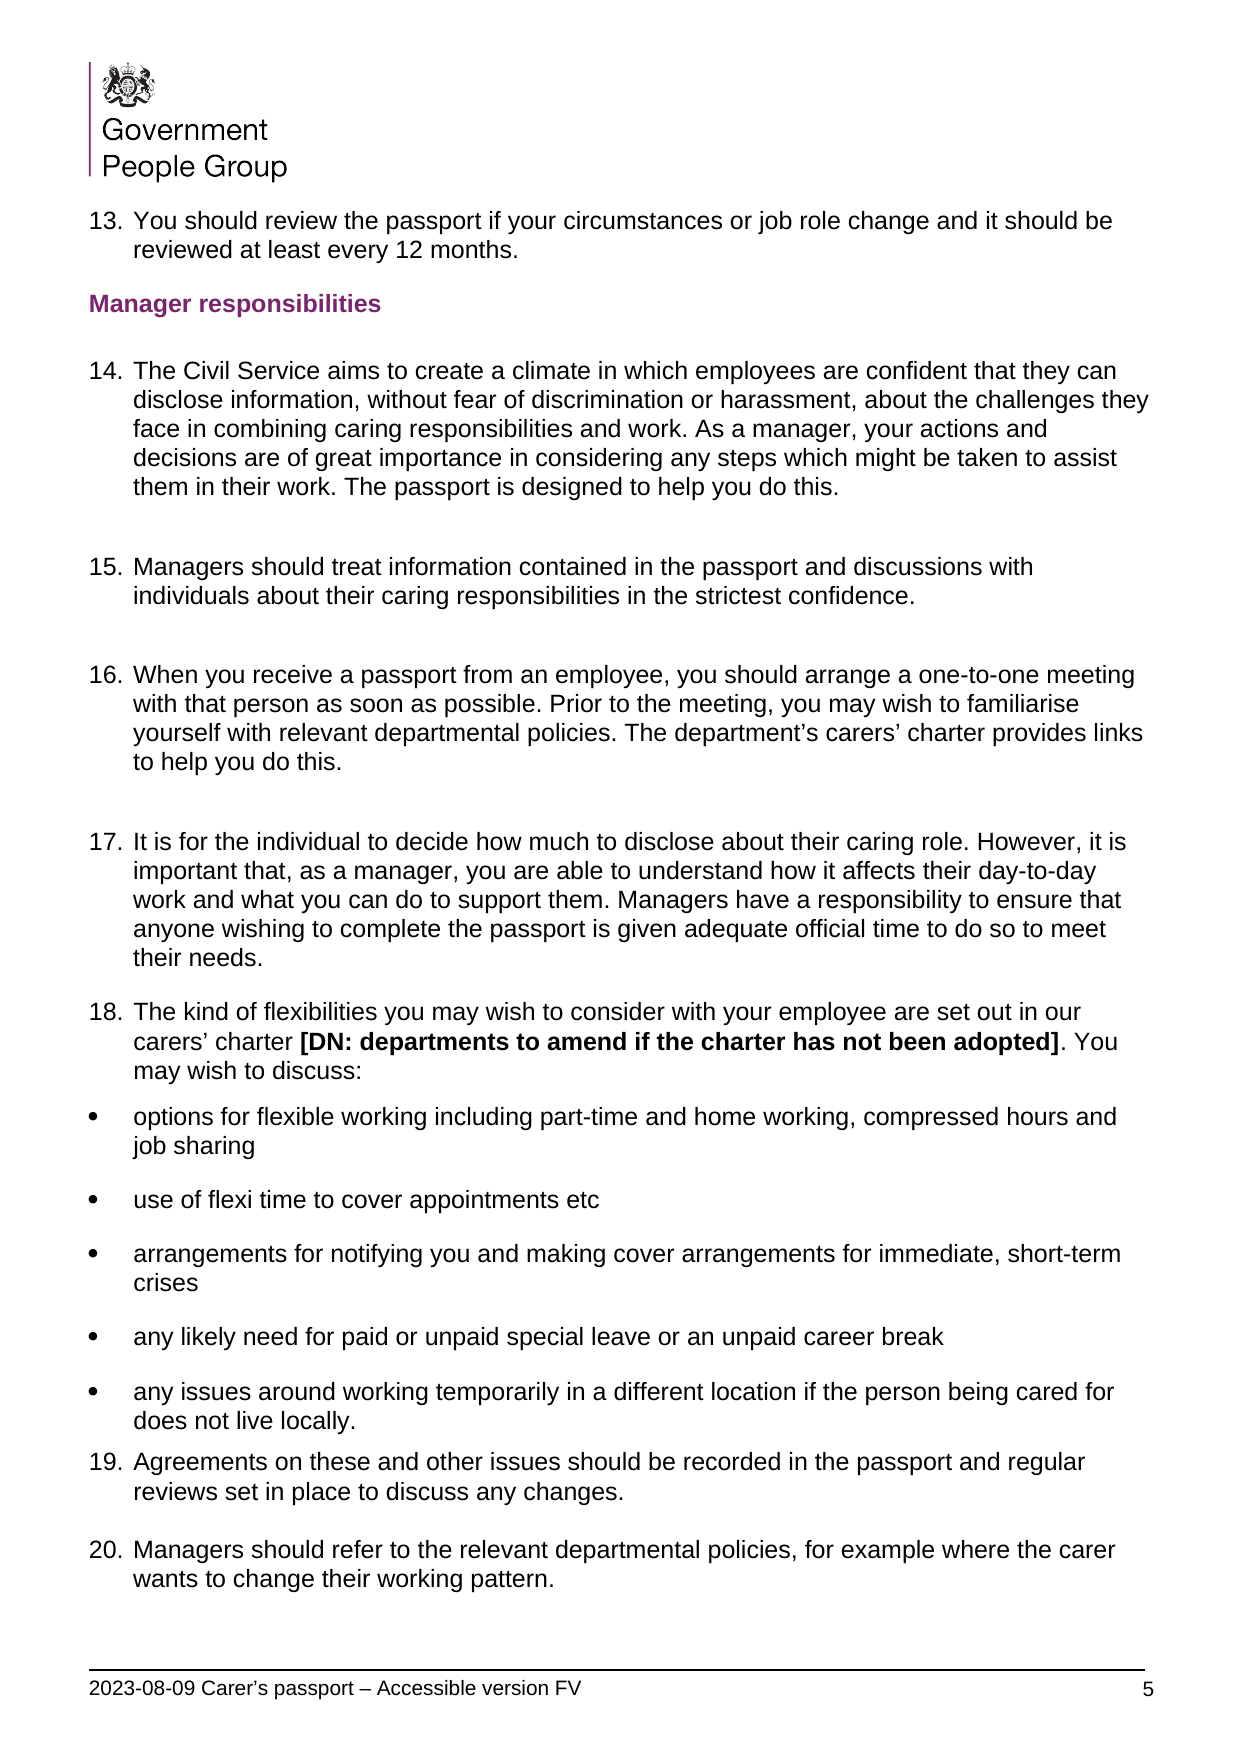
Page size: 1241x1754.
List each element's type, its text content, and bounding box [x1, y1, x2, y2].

list You should review the passport if your circumstances or job role change and it should be reviewed at least every 12 months. [89, 206, 1152, 264]
list options for flexible working including part-time and home working, compressed hours and job sharing [89, 1102, 1152, 1160]
list arrangements for notifying you and making cover arrangements for immediate, short-term crises [89, 1239, 1152, 1297]
list use of flexi time to cover appointments etc [89, 1185, 1152, 1214]
list The Civil Service aims to create a climate in which employees are confident that they can disclose information, without fear of discrimination or harassment, about the challenges they face in combining caring responsibilities and work. As a manager, your actions and decisions are of great importance in considering any steps which might be taken to assist them in their work. The passport is designed to help you do this. [89, 356, 1152, 502]
list The kind of flexibilities you may wish to consider with your employee are set out in our carers’ charter [DN: departments to amend if the charter has not been adopted]. You may wish to discuss: [89, 997, 1152, 1085]
list any likely need for paid or unpaid special leave or an unpaid career break [89, 1322, 1152, 1352]
list any issues around working temporarily in a different location if the person being cared for does not live locally. [89, 1377, 1152, 1435]
list Managers should refer to the relevant departmental policies, for example where the carer wants to change their working pattern. [89, 1535, 1152, 1593]
list When you receive a passport from an employee, you should arrange a one-to-one meeting with that person as soon as possible. Prior to the meeting, you may wish to familiarise yourself with relevant departmental policies. The department’s carers’ charter provides links to help you do this. [89, 660, 1152, 777]
list Managers should treat information contained in the passport and discussions with individuals about their caring responsibilities in the strictest confidence. [89, 552, 1152, 610]
list It is for the individual to decide how much to disclose about their caring role. However, it is important that, as a manager, you are able to understand how it affects their day-to-day work and what you can do to support them. Managers have a responsibility to ensure that anyone wishing to complete the passport is given adequate official time to do so to meet their needs. [89, 827, 1152, 972]
list Agreements on these and other issues should be recorded in the passport and regular reviews set in place to discuss any changes. [89, 1447, 1152, 1506]
subtitle Manager responsibilities [89, 289, 1152, 318]
